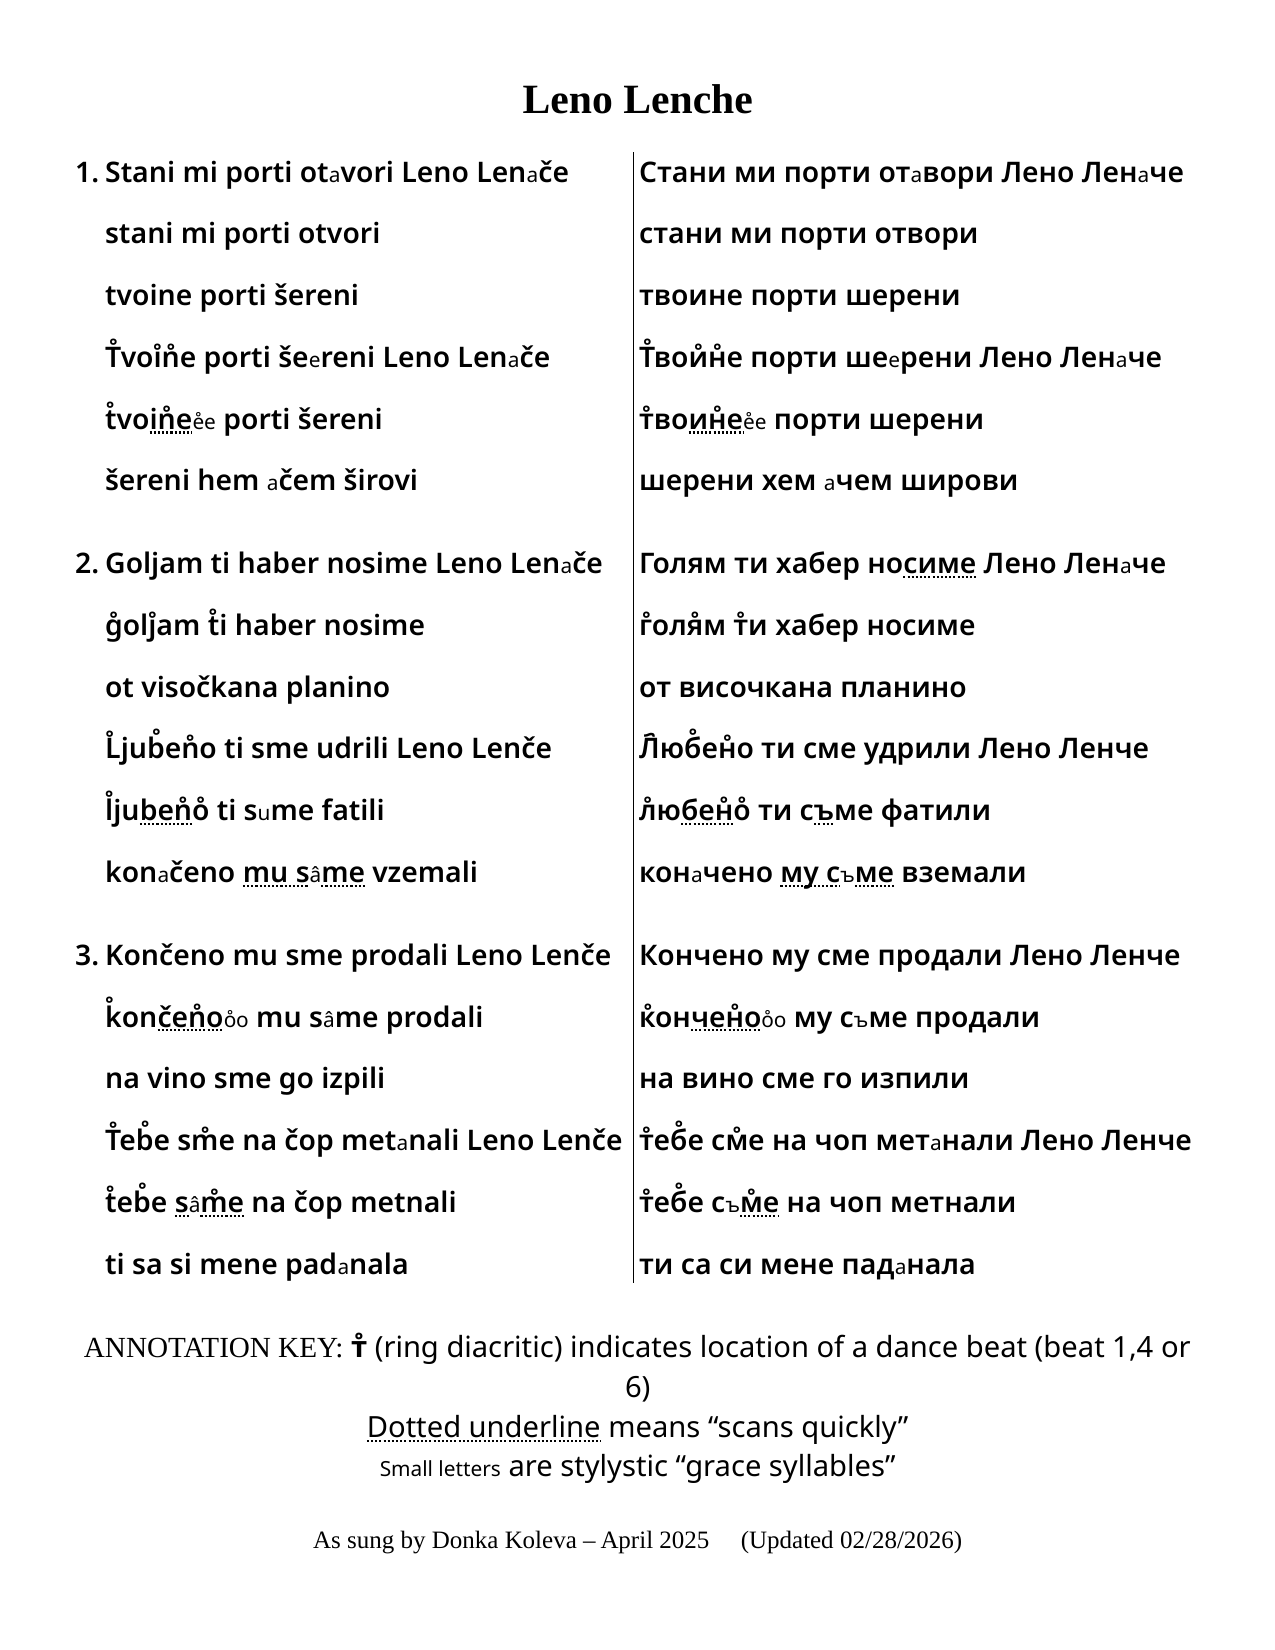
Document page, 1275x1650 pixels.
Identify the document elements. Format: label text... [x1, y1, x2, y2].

text Leno Lenche [75, 75, 1200, 152]
list Stani mi porti otavori Leno Lenače stani mi porti otvori tvoine porti šereni T̊voi̊n̊e porti šeereni Leno Lenače t̊voin̊ee̊e porti šereni šereni hem ačem širovi [75, 152, 627, 499]
text ANNOTATION KEY: т̊ (ring diacritic) indicates location of a dance beat (beat 1,4 or 6) Dotted underline means “scans quickly” Small letters are stylystic “grace syllables” [75, 1327, 1200, 1485]
text As sung by Donka Koleva – April 2025 (Updated 02/28/2026) [75, 1485, 1200, 1554]
list Končeno mu sme prodali Leno Lenče k̊ončen̊oo̊o mu sâme prodali na vino sme go izpili T̊eb̊e sm̊e na čop metanali Leno Lenče t̊eb̊e sâm̊e na čop metnali ti sa si mene padanala [75, 935, 627, 1282]
list Goljam ti haber nosime Leno Lenače g̊olj̊am t̊i haber nosime ot visočkana planino L̊jub̊en̊o ti sme udrili Leno Lenče l̊juben̊o̊ ti sume fatili konačeno mu sâme vzemali [75, 543, 627, 891]
text Голям ти хабер носиме Лено Леначе г̊оля̊м т̊и хабер носиме от височкана планино Л҄юб̊ен̊о ти сме удрили Лено Ленче л̊юбен̊о̊ ти съме фатили конaчено му съме вземали [639, 543, 1200, 891]
text Стани ми порти отaвори Лено Леначе стани ми порти отвори твоине порти шерени Т̊вои̊н̊е порти шеерени Лено Леначе т̊воин̊ее̊е порти шерени шерени хем ачем широви [639, 152, 1200, 499]
text Кончено му сме продали Лено Ленче к̊ончен̊оo̊o му съме продали на вино сме го изпили т̊еб̊е см̊е на чоп метанали Лено Ленче т̊еб̊е съм̊е на чоп метнали ти са си мене паданала [639, 935, 1200, 1282]
